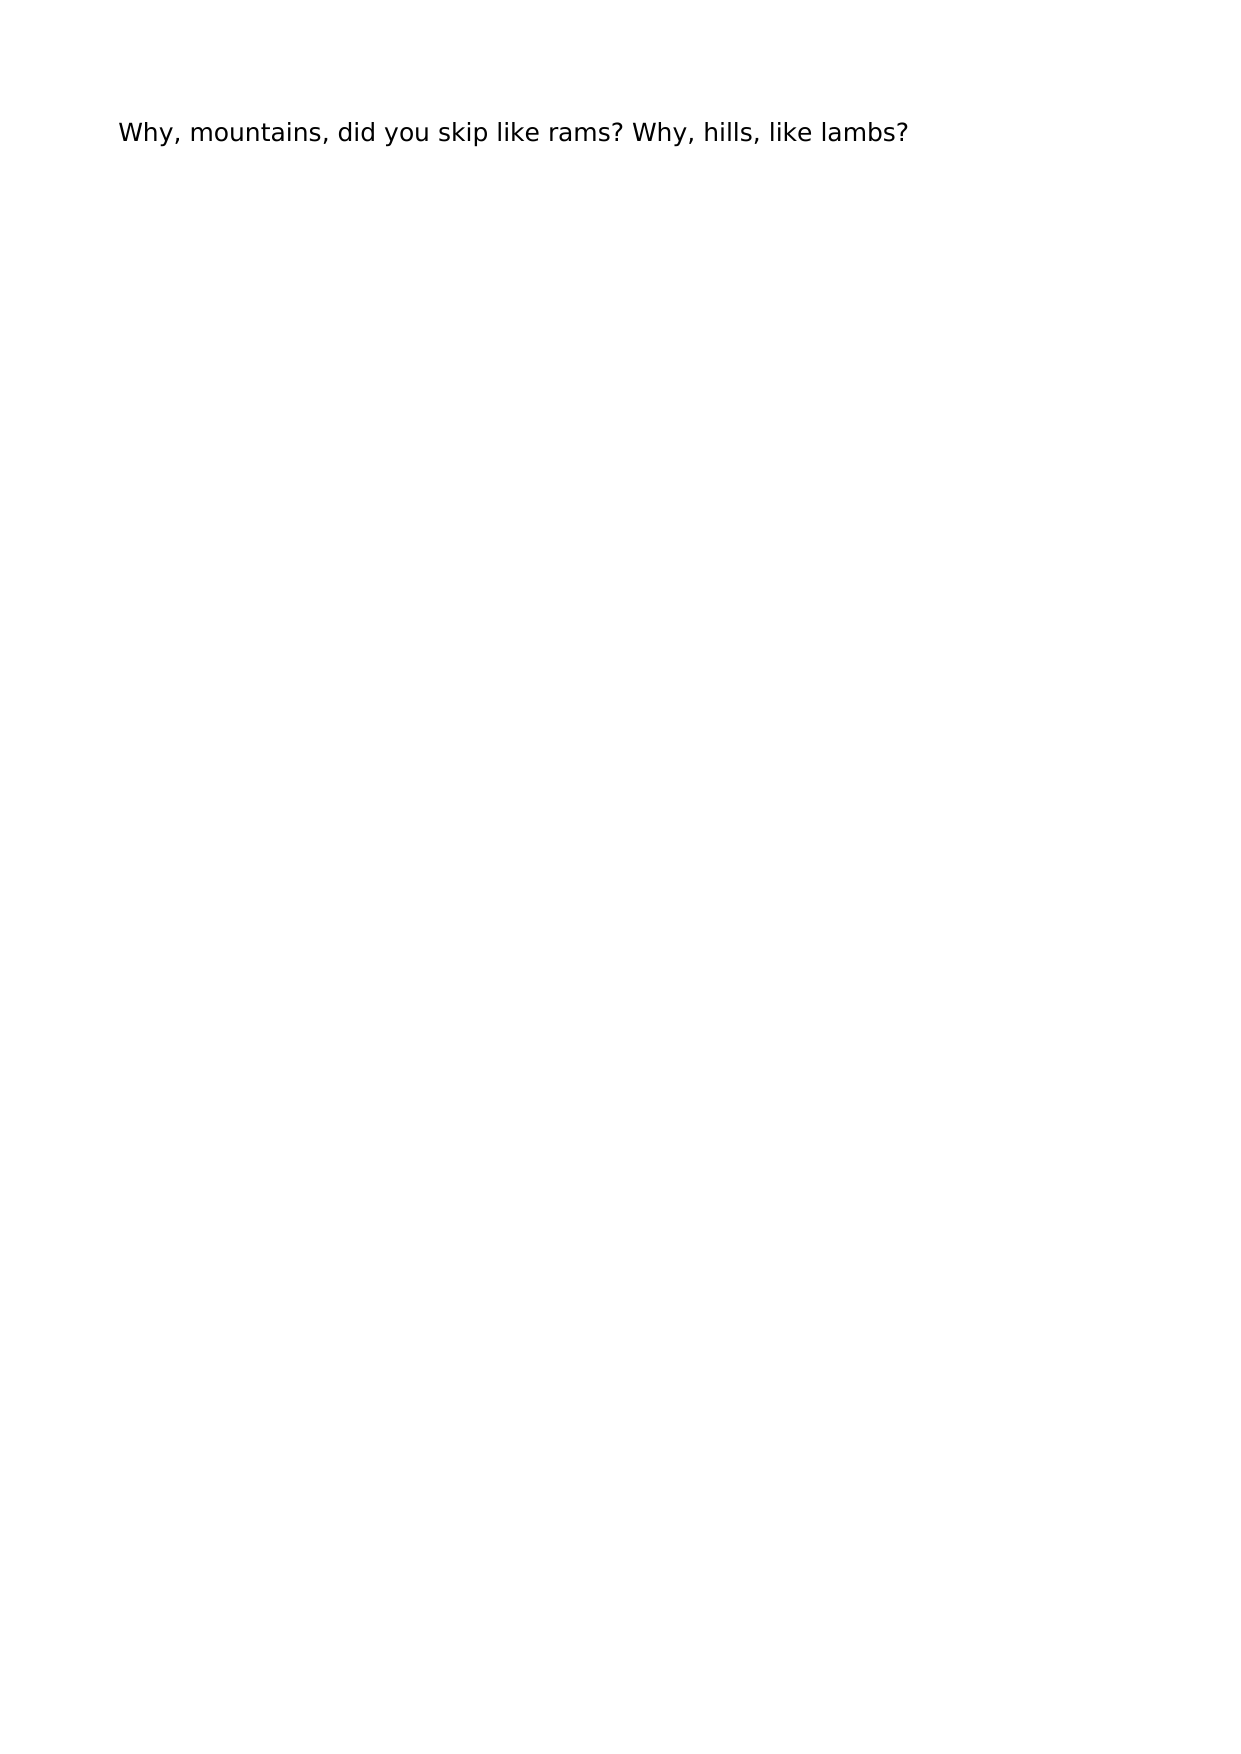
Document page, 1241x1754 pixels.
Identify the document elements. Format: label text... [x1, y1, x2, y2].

text Why, mountains, did you skip like rams? Why, hills, like lambs? [118, 118, 1122, 147]
